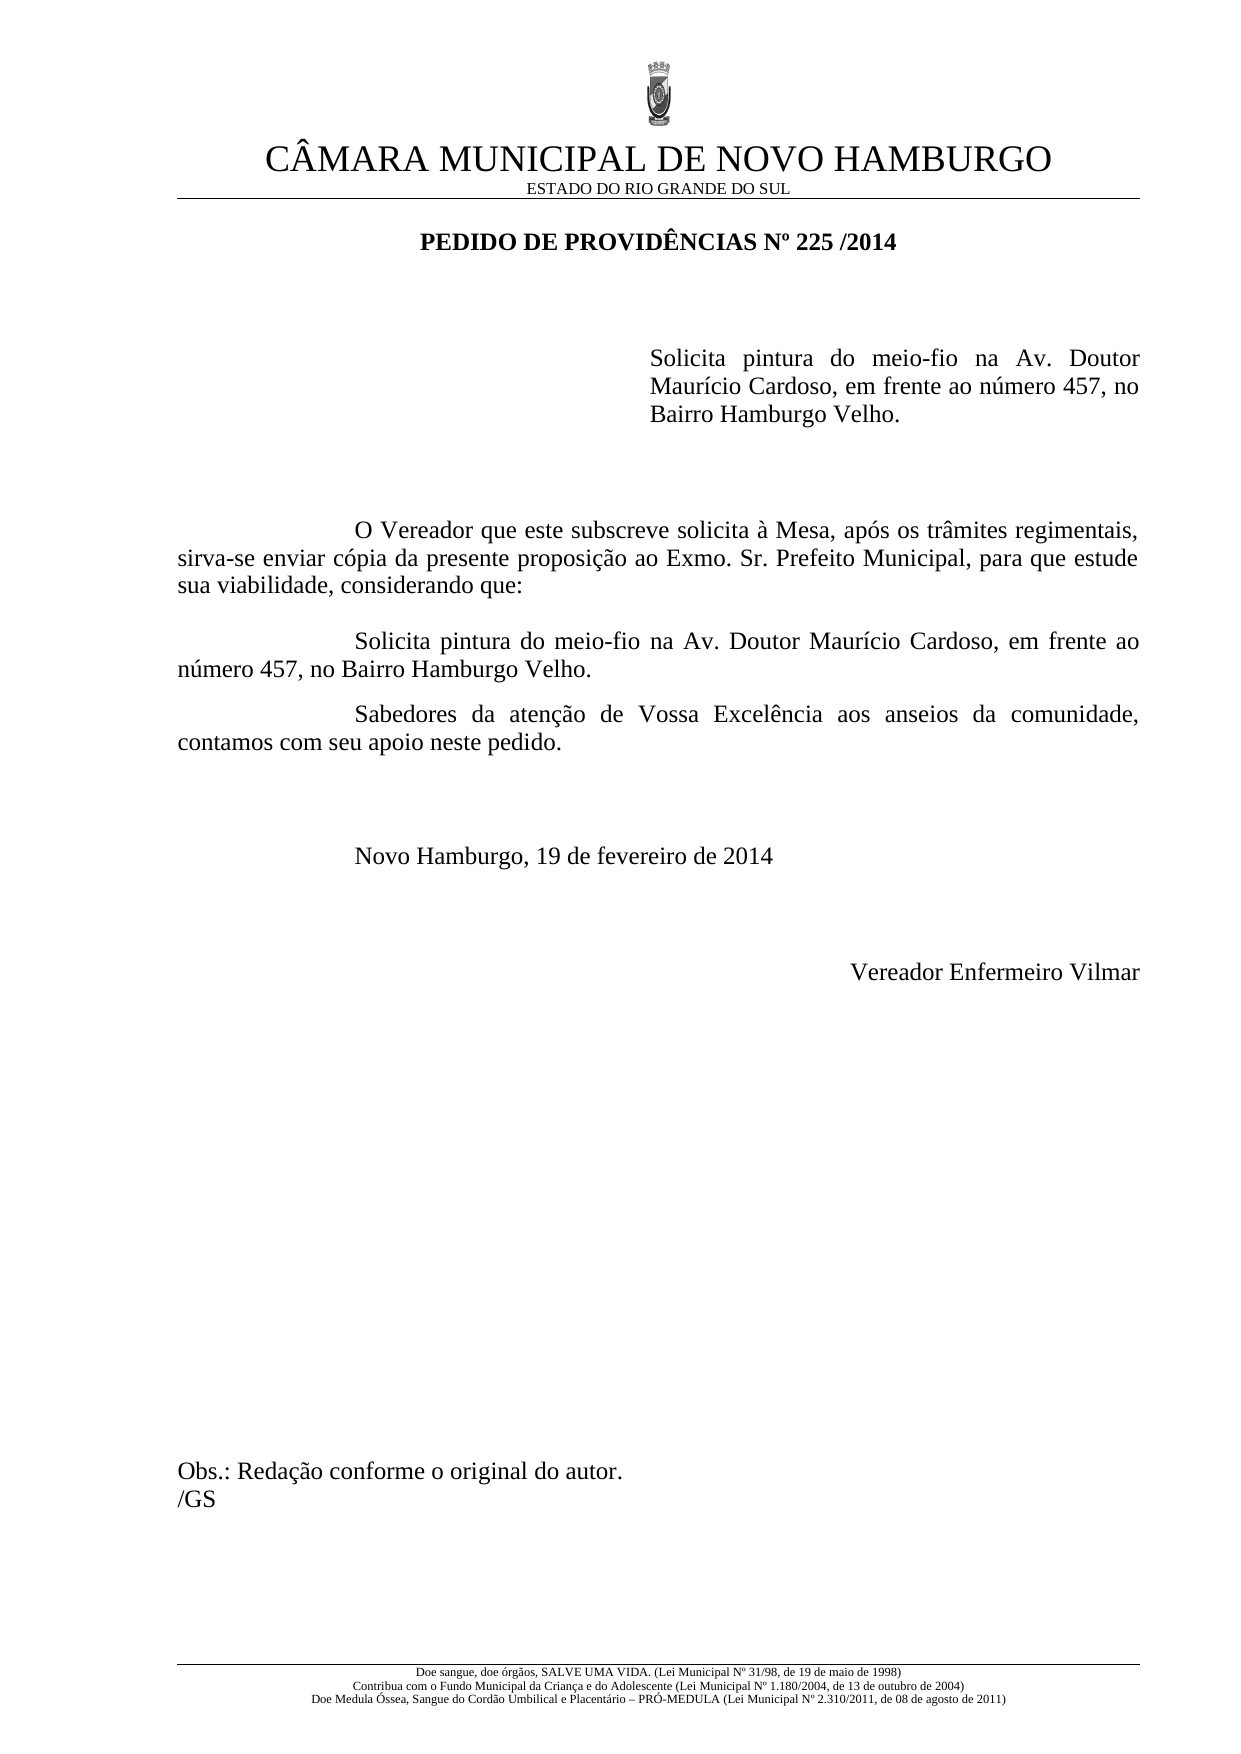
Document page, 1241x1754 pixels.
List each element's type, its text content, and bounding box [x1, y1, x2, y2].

text O Vereador que este subscreve solicita à Mesa, após os trâmites regimentais, sirva-se enviar cópia da presente proposição ao Exmo. Sr. Prefeito Municipal, para que estude sua viabilidade, considerando que: [177, 516, 1140, 599]
text Solicita pintura do meio-fio na Av. Doutor Maurício Cardoso, em frente ao número 457, no Bairro Hamburgo Velho. [649, 344, 1140, 428]
text Solicita pintura do meio-fio na Av. Doutor Maurício Cardoso, em frente ao número 457, no Bairro Hamburgo Velho. [177, 627, 1140, 682]
text Vereador Enfermeiro Vilmar [649, 958, 1140, 986]
text PEDIDO DE PROVIDÊNCIAS Nº 225 /2014 [177, 228, 1140, 256]
text Novo Hamburgo, 19 de fevereiro de 2014 [177, 842, 1140, 870]
text /GS [177, 1485, 1140, 1513]
text Sabedores da atenção de Vossa Excelência aos anseios da comunidade, contamos com seu apoio neste pedido. [177, 700, 1140, 756]
text Obs.: Redação conforme o original do autor. [177, 1457, 1140, 1485]
